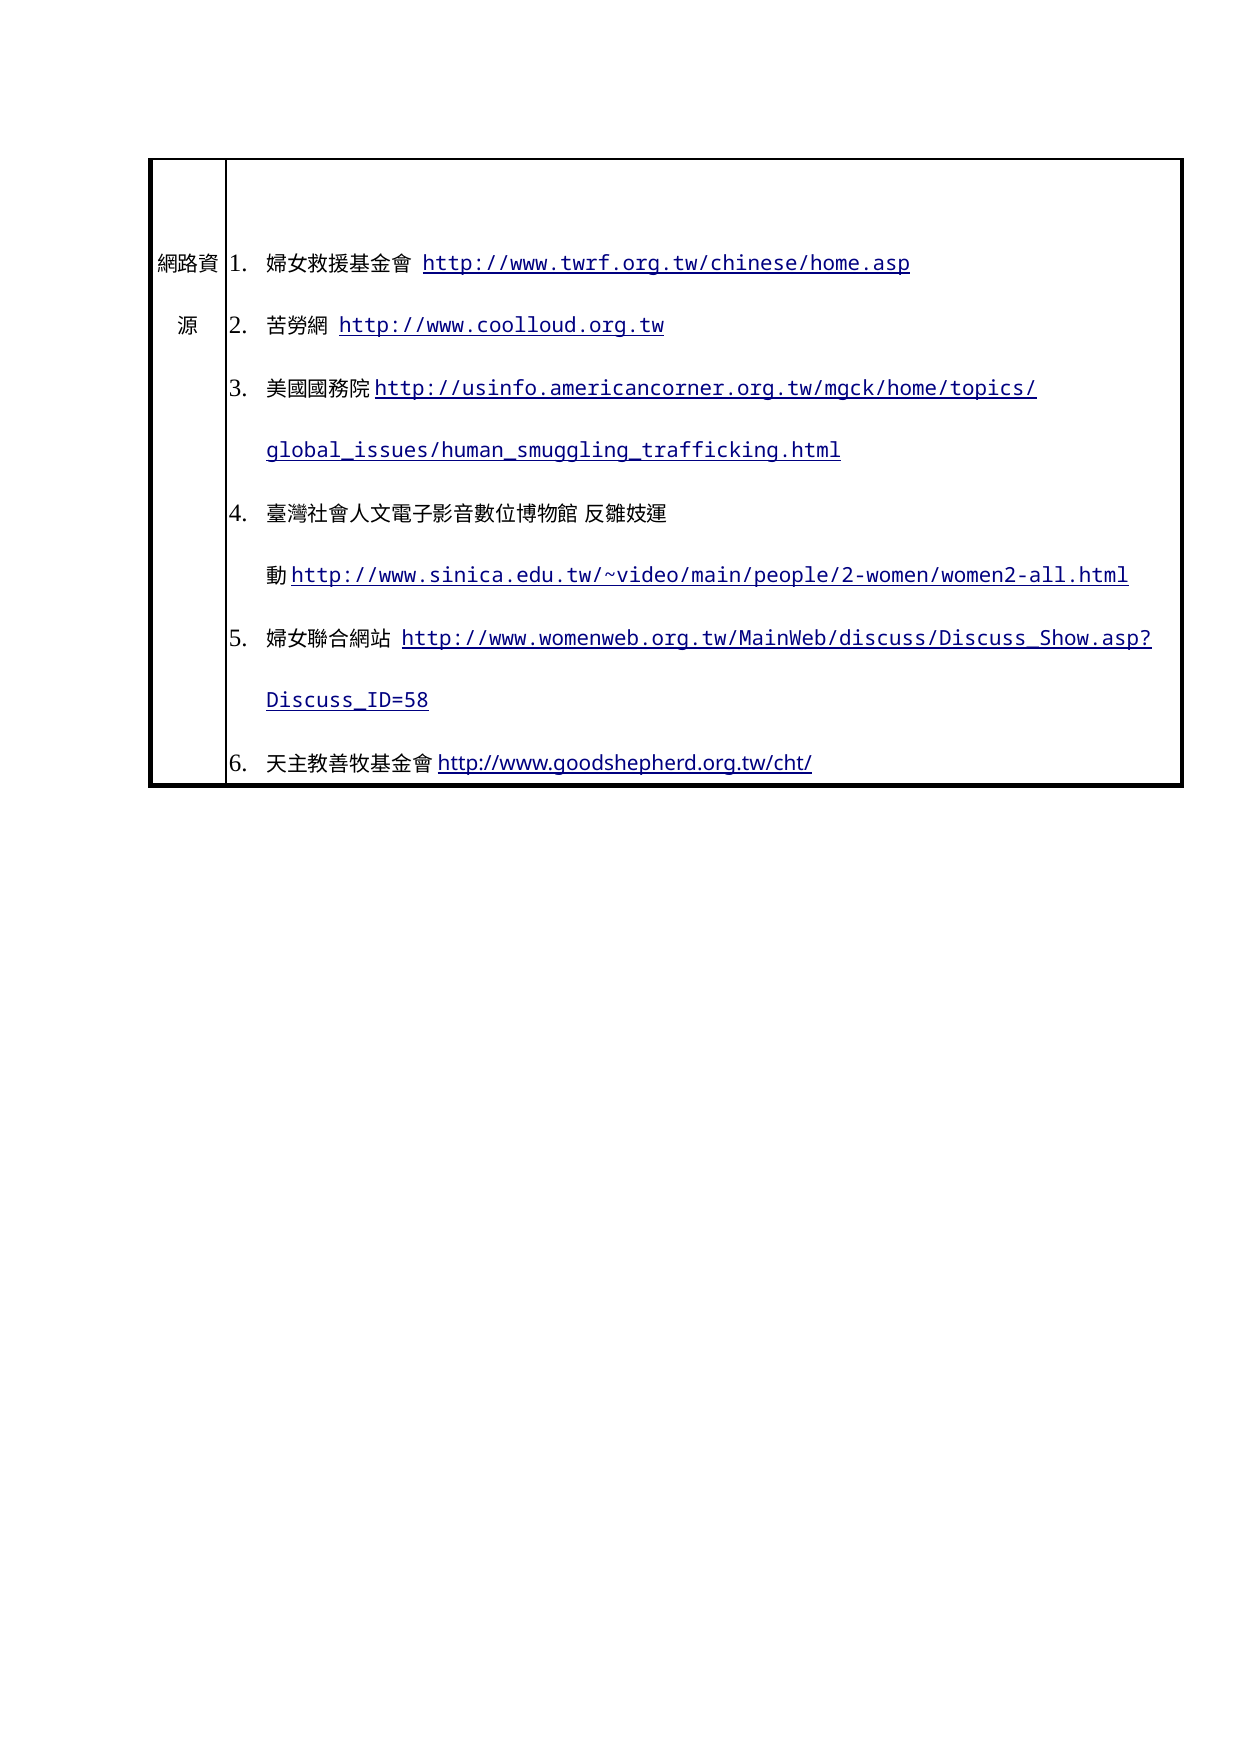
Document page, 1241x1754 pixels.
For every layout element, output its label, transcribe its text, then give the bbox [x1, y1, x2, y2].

table_cell 婦女救援基金會 http://www.twrf.org.tw/chinese/home.asp 苦勞網 http://www.coolloud.org.tw 美國國務院http://usinfo.americancorner.org.tw/mgck/home/topics/global_issues/human_smuggling_trafficking.html 臺灣社會人文電子影音數位博物館 反雛妓運動http://www.sinica.edu.tw/~video/main/people/2-women/women2-all.html 婦女聯合網站 http://www.womenweb.org.tw/MainWeb/discuss/Discuss_Show.asp?Discuss_ID=58 天主教善牧基金會 http://www.goodshepherd.org.tw/cht/ [227, 160, 1180, 783]
table_cell 網路資源 [153, 160, 225, 783]
